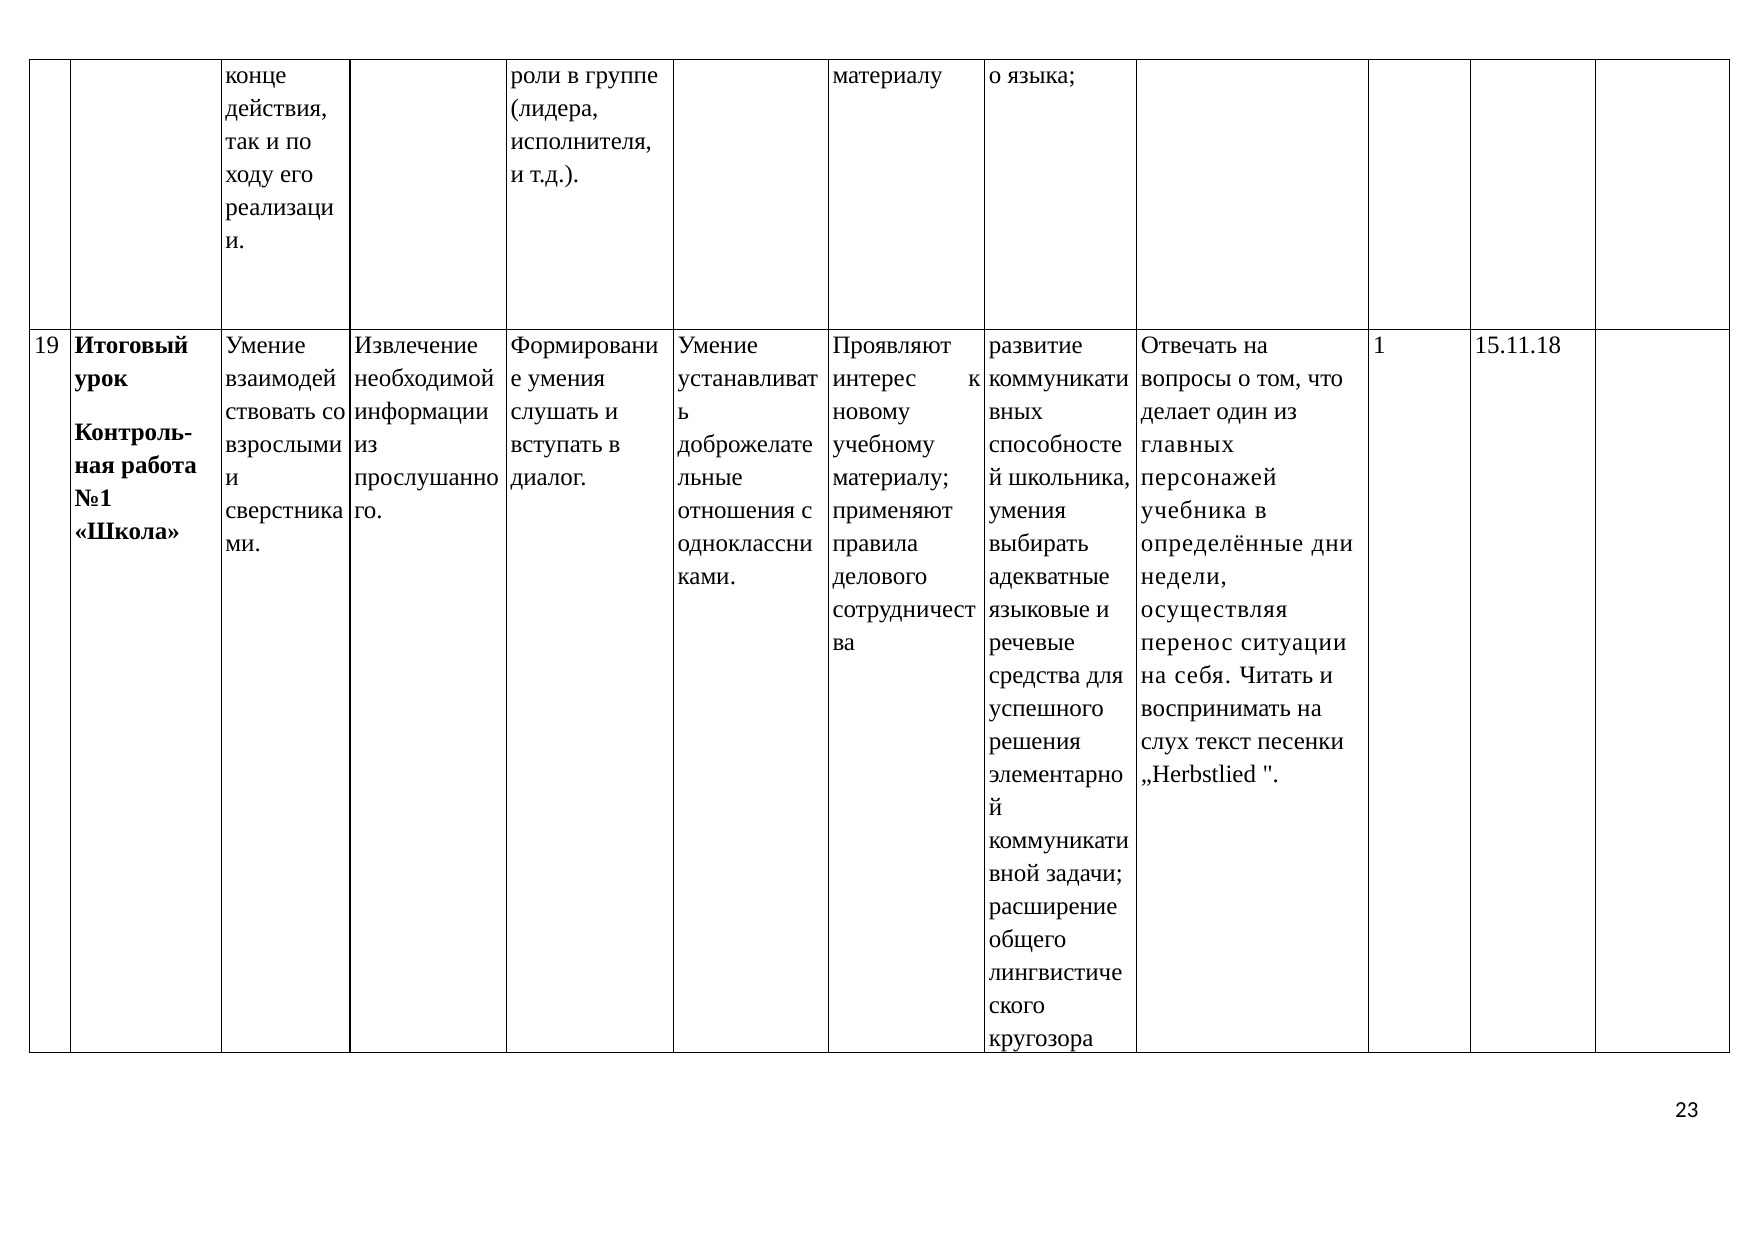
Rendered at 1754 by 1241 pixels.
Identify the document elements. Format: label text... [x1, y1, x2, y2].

table_cell [1596, 60, 1729, 329]
table_cell Проявляют интерес к новому учебному материалу; применяют правила делового сотрудничества [829, 330, 984, 1052]
table_cell [674, 60, 828, 329]
table_cell конце действия, так и по ходу его реализации. [222, 60, 349, 329]
table_cell [30, 60, 70, 329]
table_cell Извлечение необходимой информации из прослушанного. [351, 330, 506, 1052]
table_cell [1369, 60, 1470, 329]
table_cell Умение устанавливать доброжелательные отношения с одноклассниками. [674, 330, 828, 1052]
table_cell Формирование умения слушать и вступать в диалог. [507, 330, 673, 1052]
table_cell Отвечать на вопросы о том, что делает один из главных персонажей учебника в определённые дни недели, осуществляя перенос ситуации на себя. Читать и воспринимать на слух текст песенки „Herbstlied ". [1137, 330, 1368, 1052]
table_cell [1596, 330, 1729, 1052]
table_cell Умение взаимодействовать со взрослыми и сверстниками. [222, 330, 349, 1052]
table_cell материалу [829, 60, 984, 329]
table_cell [1471, 60, 1595, 329]
table_cell о языка; [985, 60, 1136, 329]
table_cell Итоговый урок Контроль-ная работа №1 «Школа» [71, 330, 221, 1052]
table_cell 15.11.18 [1471, 330, 1595, 1052]
table_cell роли в группе (лидера, исполнителя, и т.д.). [507, 60, 673, 329]
table_cell [71, 60, 221, 329]
table_cell развитие коммуникативных способностей школьника, умения выбирать адекватные языковые и речевые средства для успешного решения элементарной коммуникативной задачи; расширение общего лингвистического кругозора [985, 330, 1136, 1052]
table_cell [351, 60, 506, 329]
table_cell 19 [30, 330, 70, 1052]
table_cell [1137, 60, 1368, 329]
table_cell 1 [1369, 330, 1470, 1052]
